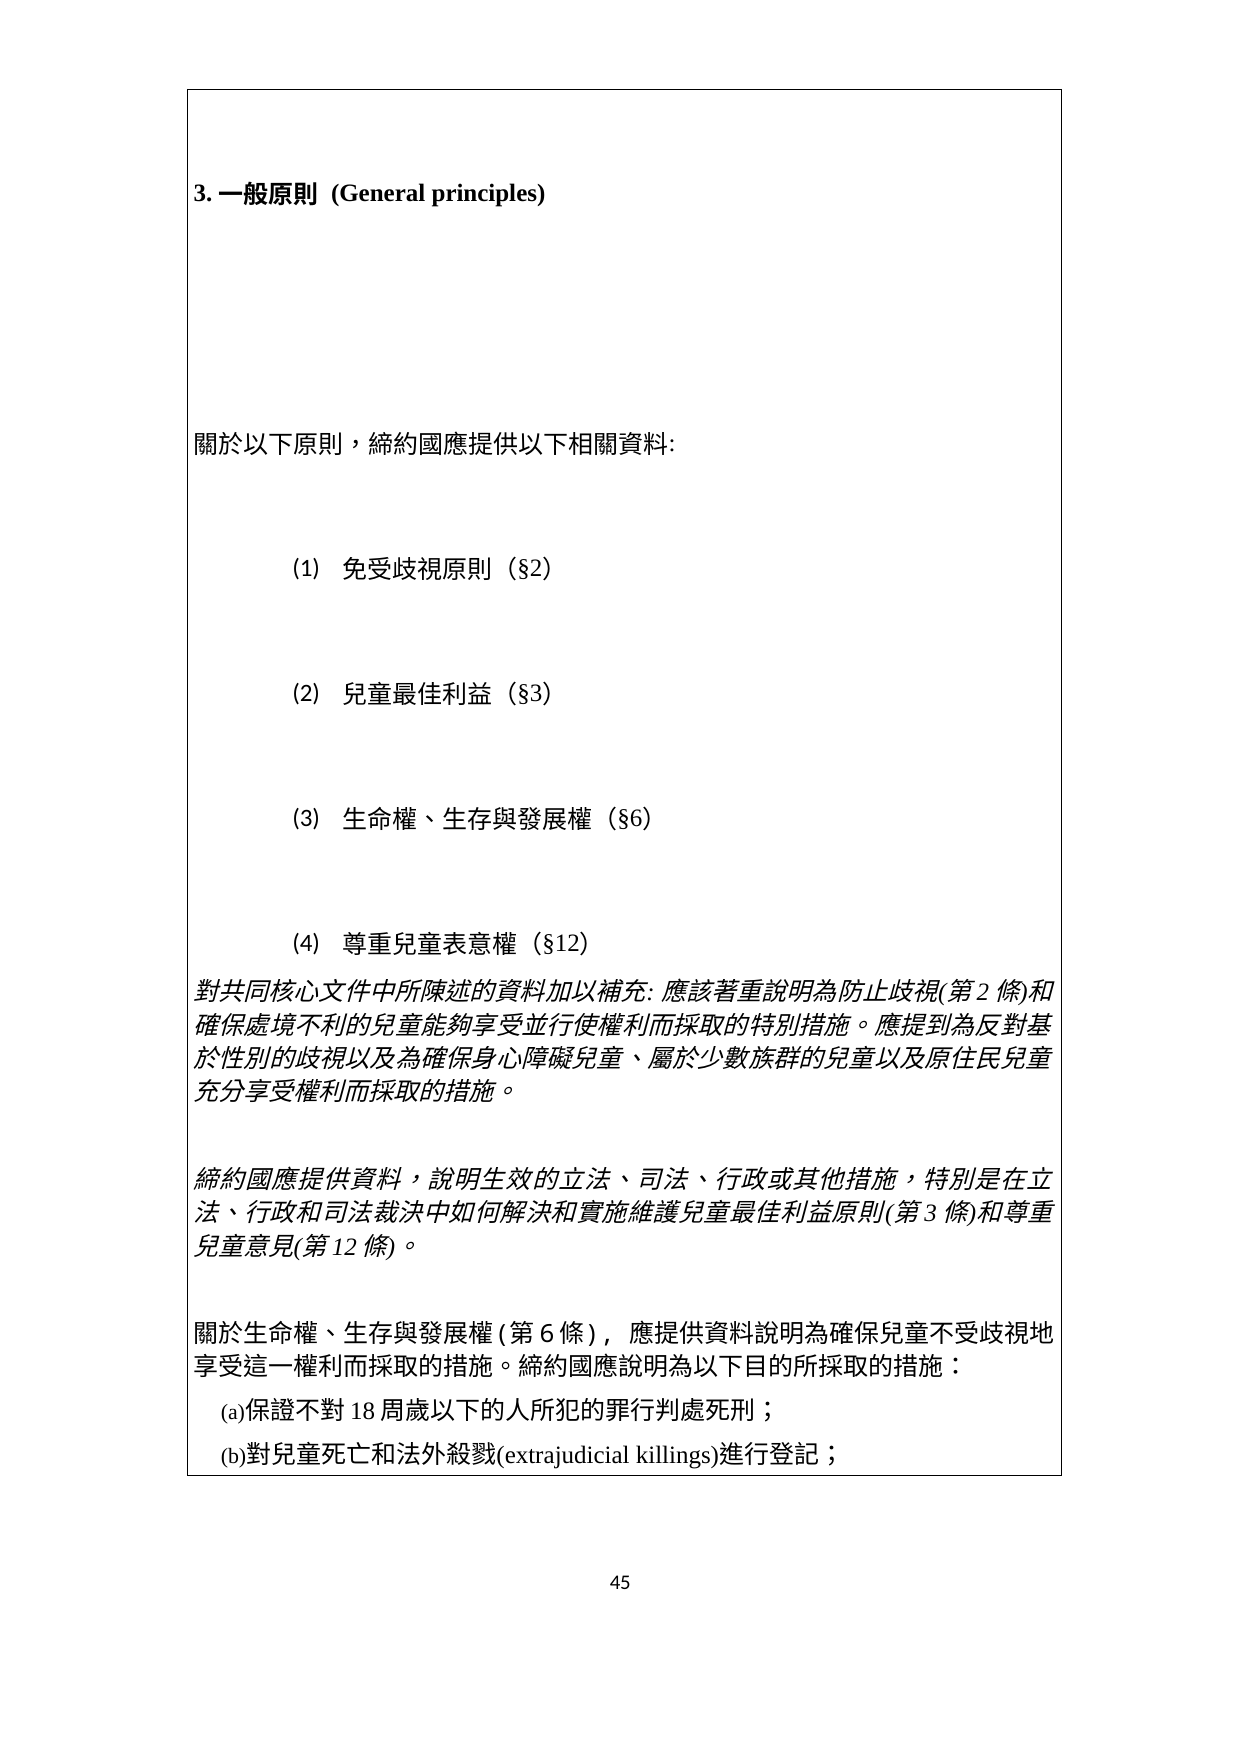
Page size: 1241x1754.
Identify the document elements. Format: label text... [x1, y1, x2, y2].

table_header 3. 一般原則 (General principles) 關於以下原則，締約國應提供以下相關資料: 免受歧視原則（§2） 兒童最佳利益（§3） 生命權、生存與發展權（§6） 尊重兒童表意權（§12） 對共同核心文件中所陳述的資料加以補充: 應該著重說明為防止歧視(第2條)和確保處境不利的兒童能夠享受並行使權利而採取的特別措施。應提到為反對基於性別的歧視以及為確保身心障礙兒童、屬於少數族群的兒童以及原住民兒童充分享受權利而採取的措施。 締約國應提供資料，說明生效的立法、司法、行政或其他措施，特別是在立法、行政和司法裁決中如何解決和實施維護兒童最佳利益原則(第3條)和尊重兒童意見(第12條)。 關於生命權、生存與發展權(第6條), 應提供資料說明為確保兒童不受歧視地享受這一權利而採取的措施。締約國應說明為以下目的所採取的措施： 保證不對18周歲以下的人所犯的罪行判處死刑； 對兒童死亡和法外殺戮(extrajudicial killings)進行登記； 防止兒童自殺，消除殺害嬰兒現象，以及為解決影響到生命、生存和發展權的其它有關問題所採取的措施。 對於這組權利，締約國須考慮到委員會關於兒童有權將其最佳利益列為一種首要考慮的第14號一般性意見(2013年)、關於兒童表達意見的權利的第12號一般性意見(2009年)、以及關於原住民兒童及其在《公約》下的權利的第11號一般性意見(2009年)。 [188, 90, 1061, 1475]
